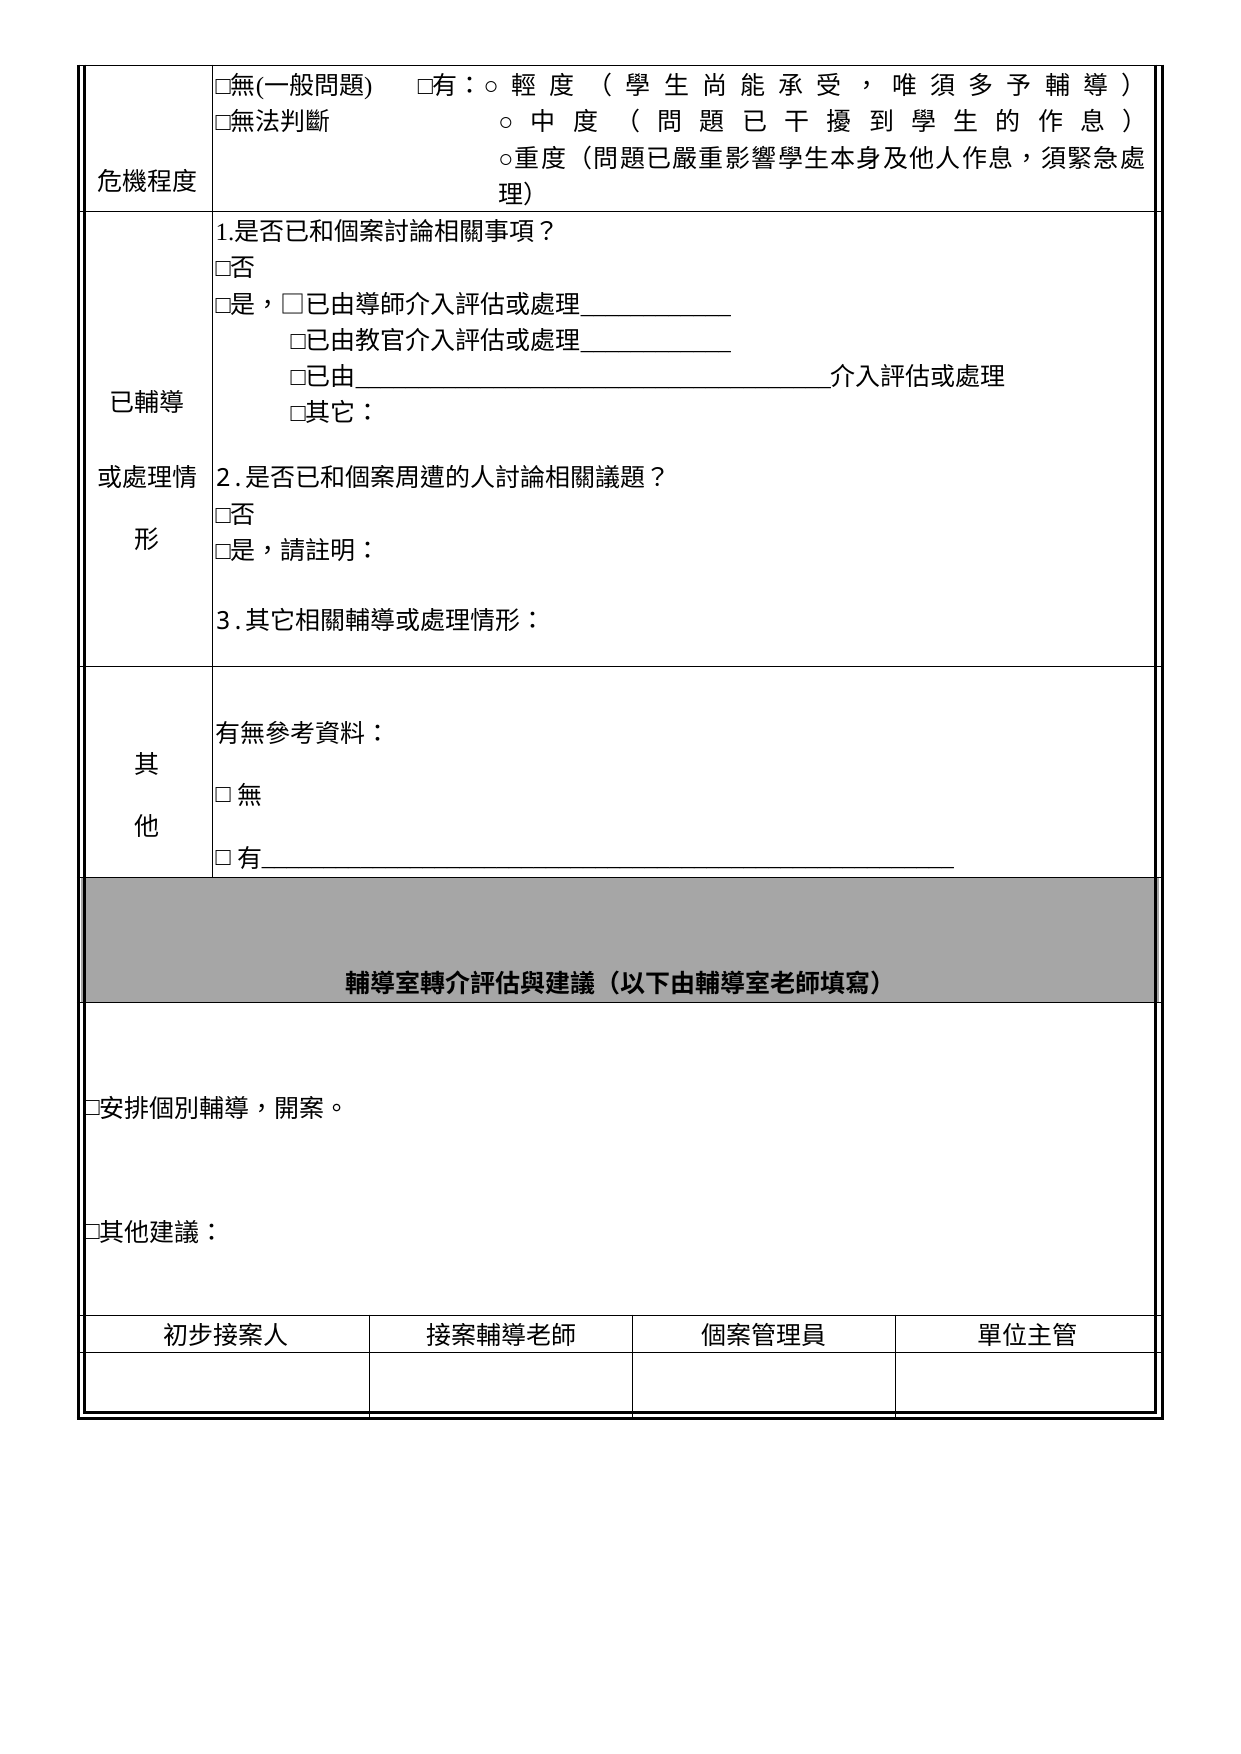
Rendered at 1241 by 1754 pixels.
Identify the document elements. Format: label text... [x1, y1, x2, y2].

table_cell 初步接案人 [86, 1316, 369, 1352]
table_cell [370, 1353, 632, 1411]
table_cell 單位主管 [896, 1316, 1154, 1352]
table_cell □有： ○輕度（學生尚能承受，唯須多予輔導） ○中度（問題已干擾到學生的作息） ○重度（問題已嚴重影響學生本身及他人作息，須緊急處理） [406, 66, 1154, 211]
table_cell [633, 1353, 895, 1411]
table_cell 有無參考資料： □ 無 □ 有 [213, 667, 1154, 877]
table_cell 危機程度 [86, 66, 212, 211]
table_cell [896, 1353, 1154, 1411]
table_cell 其 他 [86, 667, 212, 877]
table_cell [86, 1353, 369, 1411]
table_cell □安排個別輔導，開案。 □其他建議： [86, 1003, 1154, 1314]
table_cell 個案管理員 [633, 1316, 895, 1352]
table_cell 1.是否已和個案討論相關事項？ □否 □是，□已由導師介入評估或處理____________ □已由教官介入評估或處理____________ □已由______________________________________介入評估或處理 □其它： 2.是否已和個案周遭的人討論相關議題？ □否 □是，請註明： 3.其它相關輔導或處理情形： [213, 212, 1154, 666]
table_cell □無(一般問題) □無法判斷 [213, 66, 406, 211]
table_cell 已輔導 或處理情形 [86, 212, 212, 666]
table_cell 接案輔導老師 [370, 1316, 632, 1352]
table_cell 輔導室轉介評估與建議（以下由輔導室老師填寫） [86, 878, 1154, 1002]
